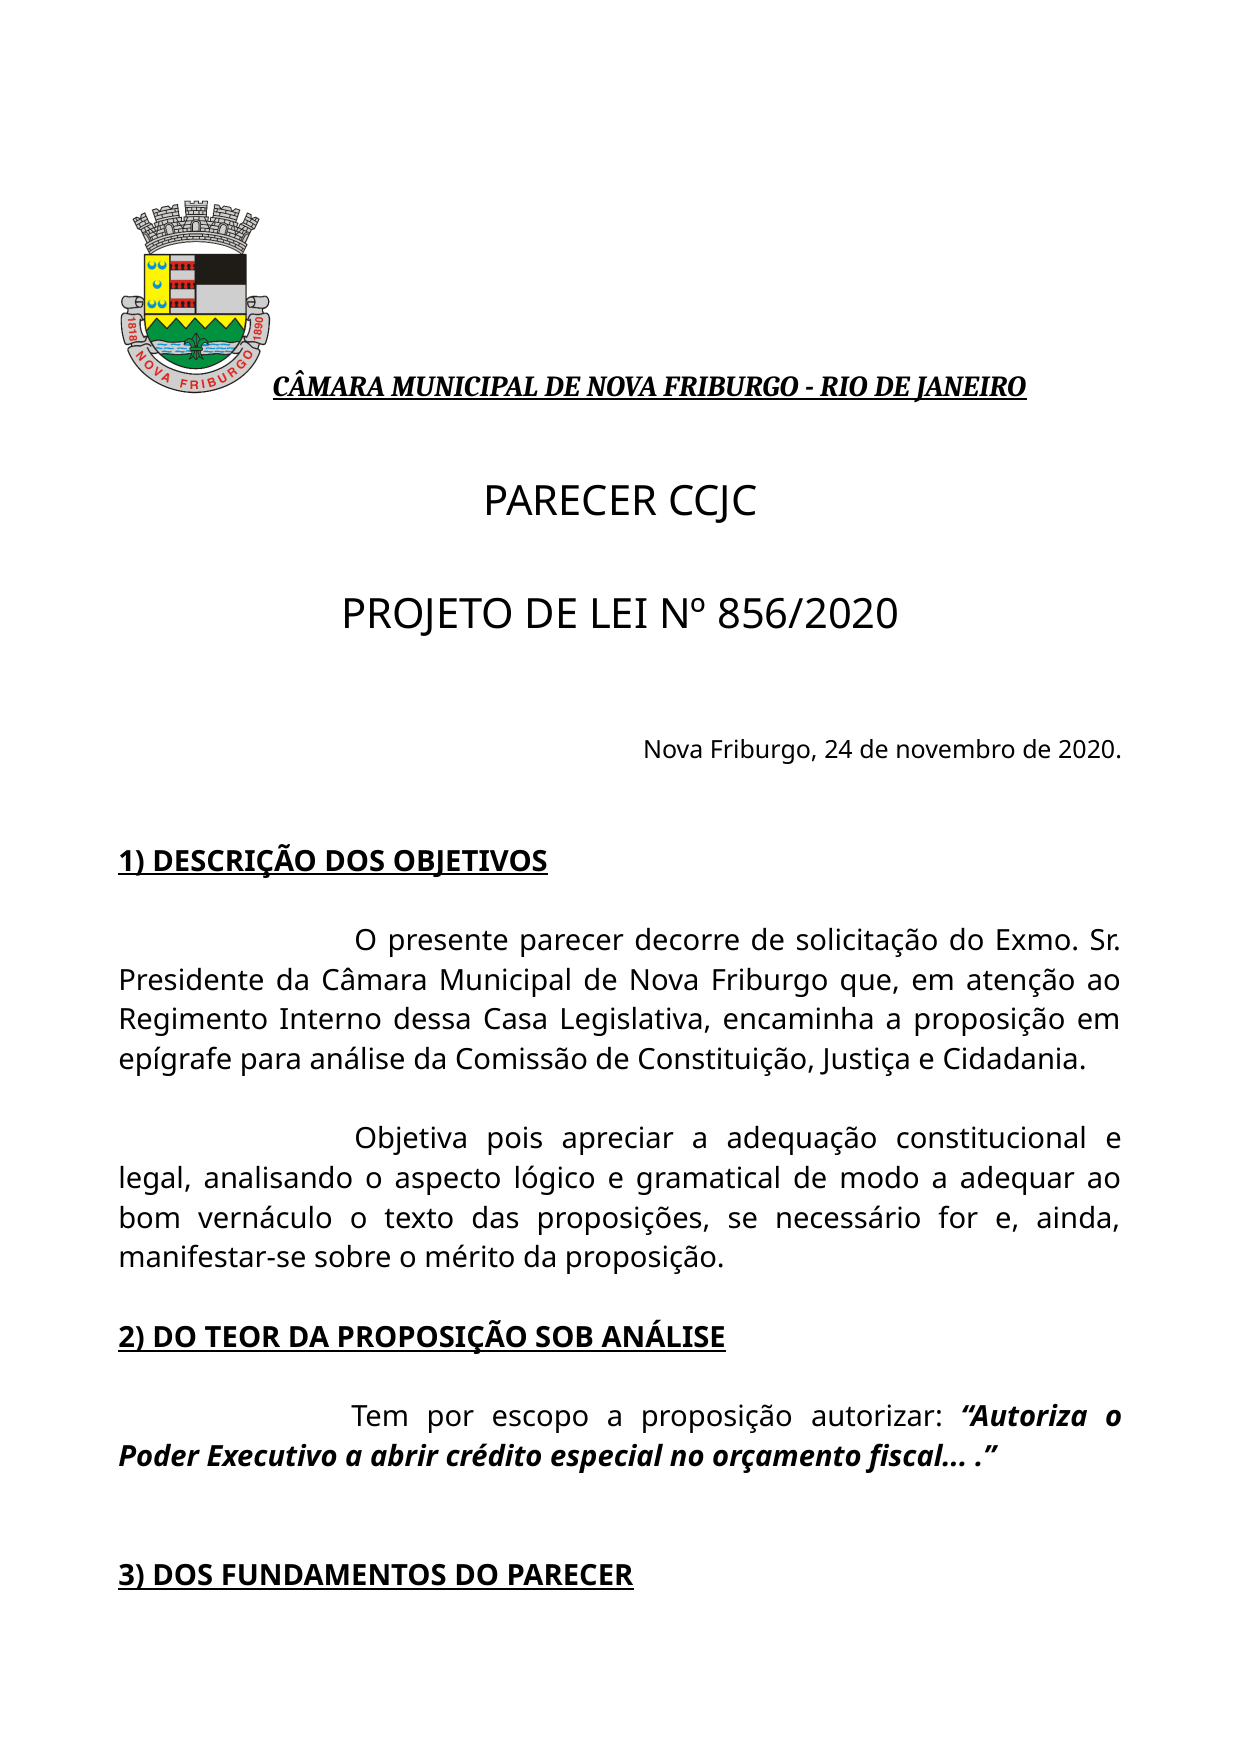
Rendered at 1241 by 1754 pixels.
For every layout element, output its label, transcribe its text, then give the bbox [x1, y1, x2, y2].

text 3) DOS FUNDAMENTOS DO PARECER [118, 1554, 1122, 1594]
text Nova Friburgo, 24 de novembro de 2020. [118, 732, 1122, 766]
text 2) DO TEOR DA PROPOSIÇÃO SOB ANÁLISE [118, 1316, 1122, 1356]
text PARECER CCJC [118, 471, 1122, 528]
text 1) DESCRIÇÃO DOS OBJETIVOS [118, 840, 1122, 879]
text Tem por escopo a proposição autorizar: “Autoriza o Poder Executivo a abrir crédito especial no orçamento fiscal... .” [118, 1395, 1122, 1475]
text O presente parecer decorre de solicitação do Exmo. Sr. Presidente da Câmara Municipal de Nova Friburgo que, em atenção ao Regimento Interno dessa Casa Legislativa, encaminha a proposição em epígrafe para análise da Comissão de Constituição, Justiça e Cidadania. [118, 919, 1122, 1078]
text PROJETO DE LEI Nº 856/2020 [118, 584, 1122, 641]
text CÂMARA MUNICIPAL DE NOVA FRIBURGO - RIO DE JANEIRO [118, 198, 1122, 403]
text Objetiva pois apreciar a adequação constitucional e legal, analisando o aspecto lógico e gramatical de modo a adequar ao bom vernáculo o texto das proposições, se necessário for e, ainda, manifestar-se sobre o mérito da proposição. [118, 1118, 1122, 1276]
